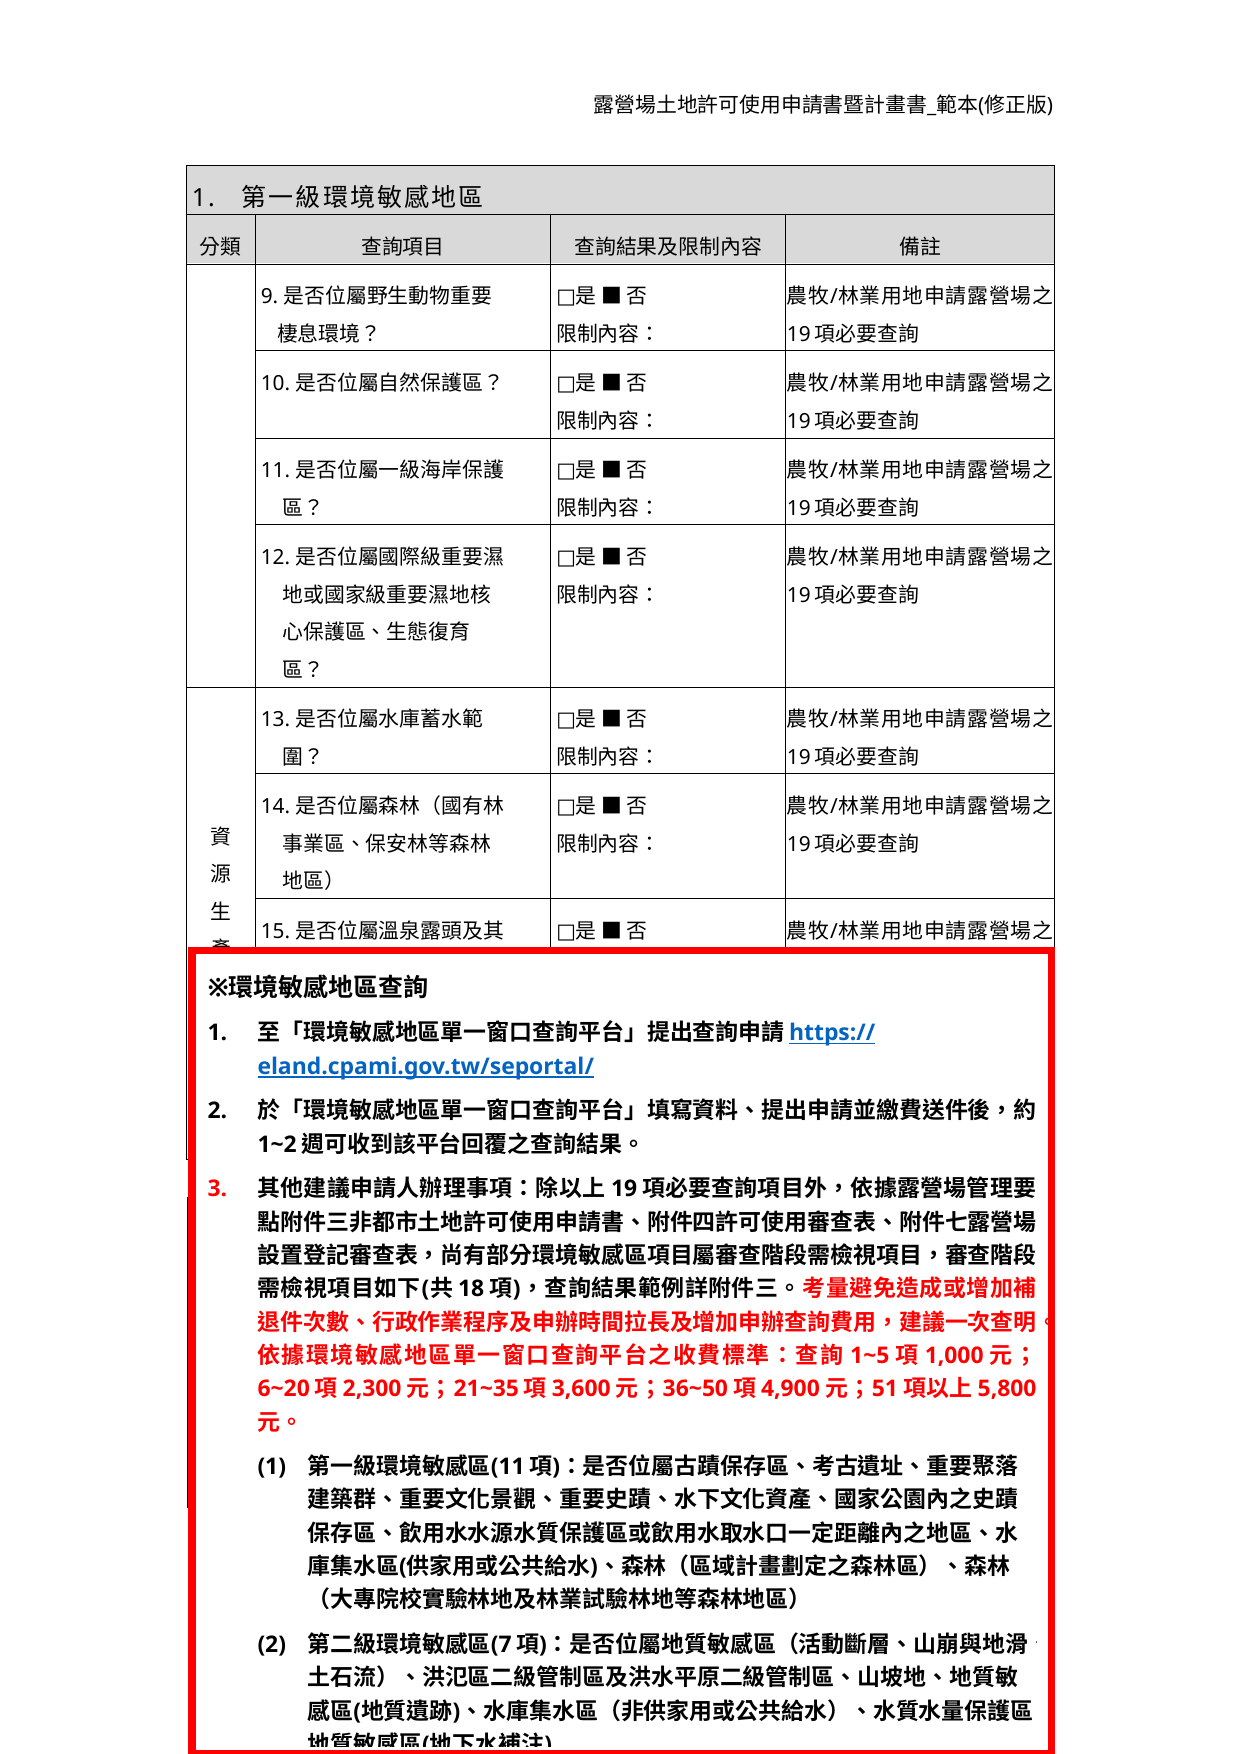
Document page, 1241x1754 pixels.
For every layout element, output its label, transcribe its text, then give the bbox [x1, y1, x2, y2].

list 第一級環境敏感區(11項)：是否位屬古蹟保存區、考古遺址、重要聚落建築群、重要文化景觀、重要史蹟、水下文化資產、國家公園內之史蹟保存區、飲用水水源水質保護區或飲用水取水口一定距離內之地區、水庫集水區(供家用或公共給水)、森林（區域計畫劃定之森林區）、森林（大專院校實驗林地及林業試驗林地等森林地區） [257, 1448, 1037, 1614]
table_cell 9. 是否位屬野生動物重要 棲息環境？ [256, 265, 550, 350]
table_cell 13. 是否位屬水庫蓄水範 圍？ [256, 688, 550, 773]
table_cell 10. 是否位屬自然保護區？ [256, 351, 550, 437]
table_cell 農牧/林業用地申請露營場之19項必要查詢 [786, 774, 1054, 898]
list 第二級環境敏感區(7項)：是否位屬地質敏感區（活動斷層、山崩與地滑、土石流）、洪氾區二級管制區及洪水平原二級管制區、山坡地、地質敏感區(地質遺跡)、水庫集水區（非供家用或公共給水）、水質水量保護區、地質敏感區(地下水補注) [257, 1626, 1037, 1746]
table_cell 農牧/林業用地申請露營場之19項必要查詢 [786, 899, 1054, 947]
table_cell 備註 [786, 215, 1054, 263]
table_cell 農牧/林業用地申請露營場之19項必要查詢 [786, 439, 1054, 524]
table_cell 農牧/林業用地申請露營場之19項必要查詢 [786, 351, 1054, 437]
table_cell [187, 265, 255, 686]
table_cell □是 ■ 否 限制內容： [551, 265, 785, 350]
table_cell 分類 [187, 215, 255, 263]
list 至「環境敏感地區單一窗口查詢平台」提出查詢申請https://eland.cpami.gov.tw/seportal/ [207, 1014, 1037, 1081]
table_cell □是 ■ 否 限制內容： [551, 351, 785, 437]
table_cell 14. 是否位屬森林（國有林 事業區、保安林等森林 地區） [256, 774, 550, 898]
table_cell 農牧/林業用地申請露營場之19項必要查詢 [786, 265, 1054, 350]
table_cell □是 ■ 否 限制內容： [551, 774, 785, 898]
table_cell 資 源 生 產 敏 感 [187, 688, 255, 1159]
table_cell 農牧/林業用地申請露營場之19項必要查詢 [786, 688, 1054, 773]
table_cell □是 ■ 否 限制內容： [551, 525, 785, 686]
table_cell 12. 是否位屬國際級重要濕 地或國家級重要濕地核 心保護區、生態復育 區？ [256, 525, 550, 686]
table_cell 11. 是否位屬一級海岸保護 區？ [256, 439, 550, 524]
table_header 第一級環境敏感地區 [187, 166, 1054, 214]
list 其他建議申請人辦理事項：除以上19項必要查詢項目外，依據露營場管理要點附件三非都市土地許可使用申請書、附件四許可使用審查表、附件七露營場設置登記審查表，尚有部分環境敏感區項目屬審查階段需檢視項目，審查階段需檢視項目如下(共18項)，查詢結果範例詳附件三。考量避免造成或增加補退件次數、行政作業程序及申辦時間拉長及增加申辦查詢費用，建議一次查明。依據環境敏感地區單一窗口查詢平台之收費標準：查詢1~5項1,000元；6~20項2,300元；21~35項3,600元；36~50項4,900元；51項以上5,800元。 [207, 1170, 1037, 1437]
table_cell □是 ■ 否 限制內容： [551, 688, 785, 773]
table_cell 農牧/林業用地申請露營場之19項必要查詢 [786, 525, 1054, 686]
list 於「環境敏感地區單一窗口查詢平台」填寫資料、提出申請並繳費送件後，約1~2週可收到該平台回覆之查詢結果。 [207, 1092, 1037, 1159]
table_cell □是 ■ 否 限制內容： [551, 439, 785, 524]
table_cell □是 ■ 否 限制內容： [551, 899, 785, 947]
table_cell 查詢結果及限制內容 [551, 215, 785, 263]
text ※環境敏感地區查詢 [207, 969, 1037, 1003]
text 小提示 [176, 1515, 188, 1540]
table_cell 15. 是否位屬溫泉露頭及其 一定範圍？ [256, 899, 550, 947]
table_cell 查詢項目 [256, 215, 550, 263]
